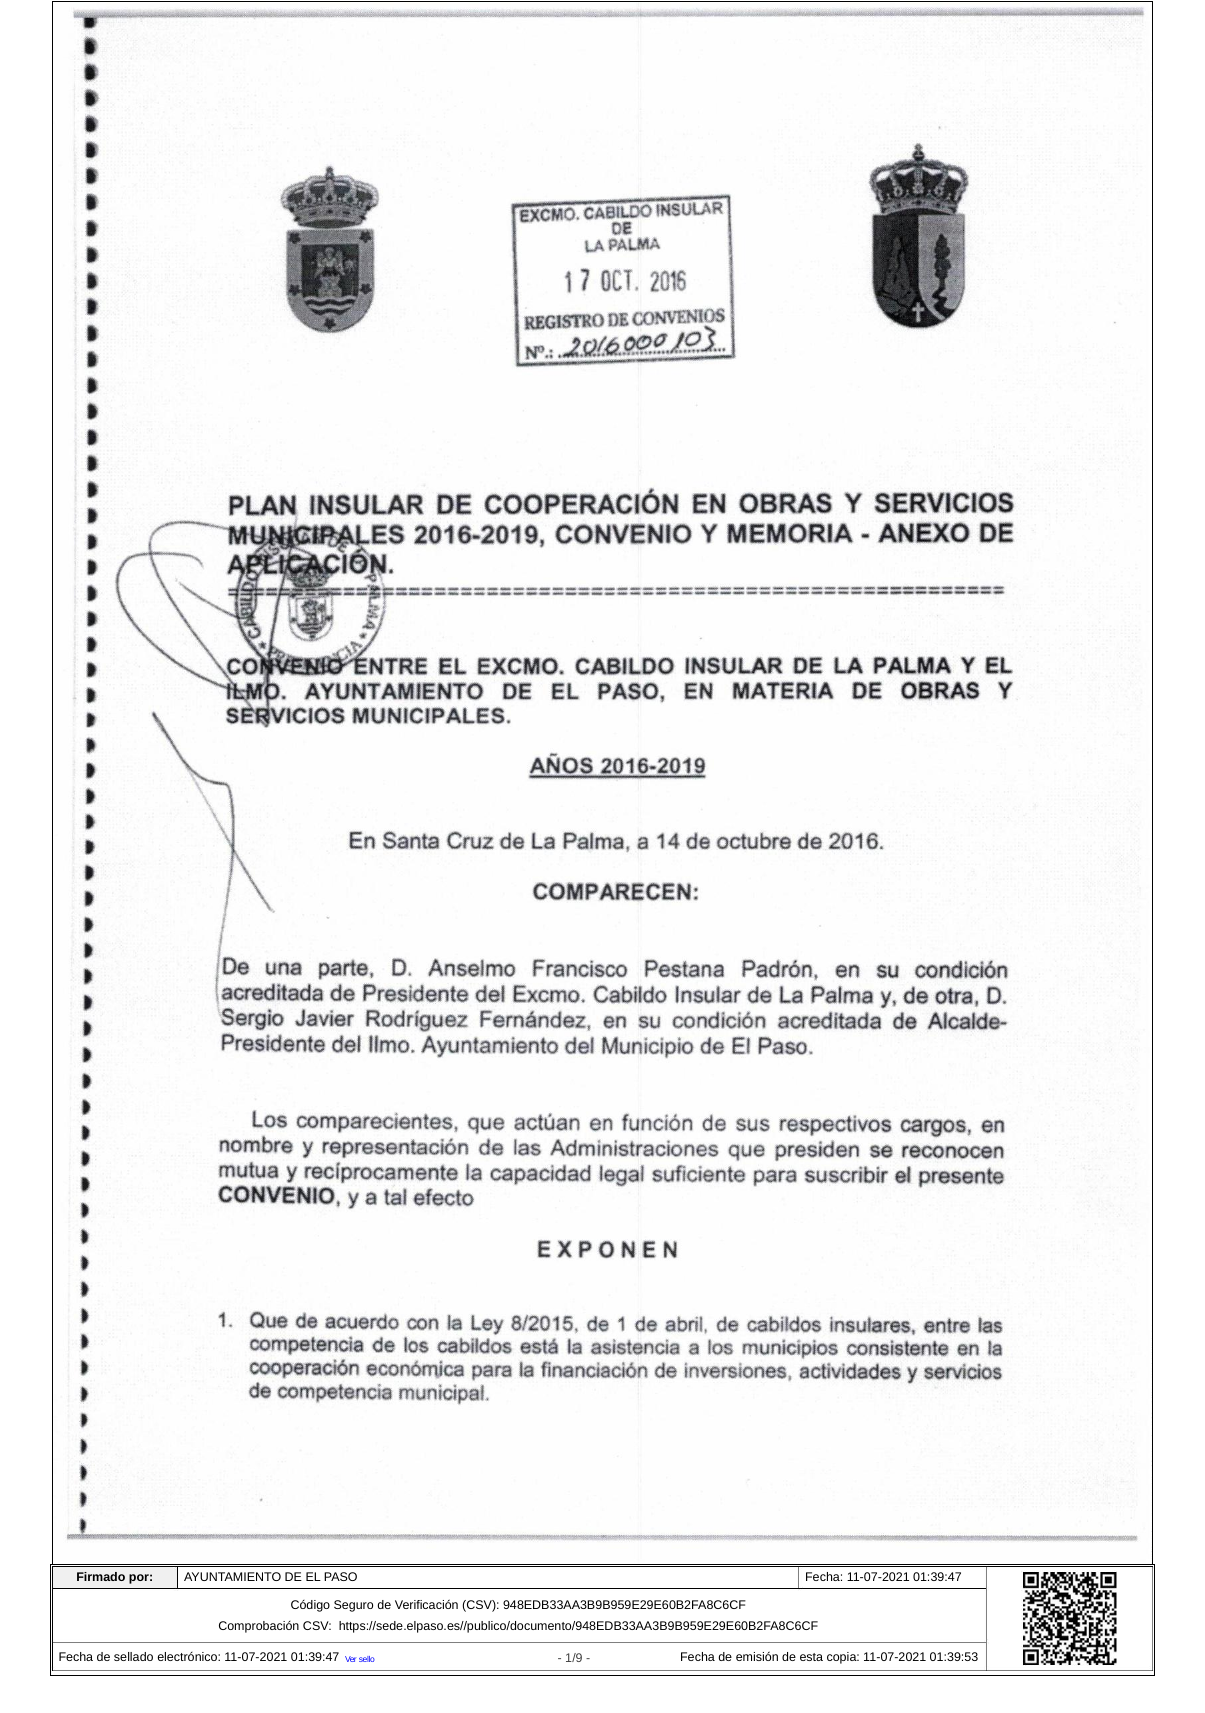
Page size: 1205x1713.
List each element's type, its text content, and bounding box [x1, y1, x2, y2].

picture [53, 2, 1152, 1564]
text Fecha: 11-07-2021 01:39:47 [805, 1571, 986, 1584]
picture [51, 1565, 1154, 1675]
text Código Seguro de Verificación (CSV): 948EDB33AA3B9B959E29E60B2FA8C6CF [290, 1598, 845, 1612]
text - 1/9 - [557, 1651, 609, 1665]
text AYUNTAMIENTO DE EL PASO [184, 1571, 386, 1584]
text Firmado por: [76, 1571, 172, 1584]
text Fecha de emisión de esta copia: 11-07-2021 01:39:53 [680, 1650, 1004, 1664]
text Comprobación CSV: https://sede.elpaso.es//publico/documento/948EDB33AA3B9B959E29E60B2FA8C6CF [218, 1619, 845, 1633]
text Fecha de sellado electrónico: 11-07-2021 01:39:47 Ver sello [58, 1650, 403, 1664]
